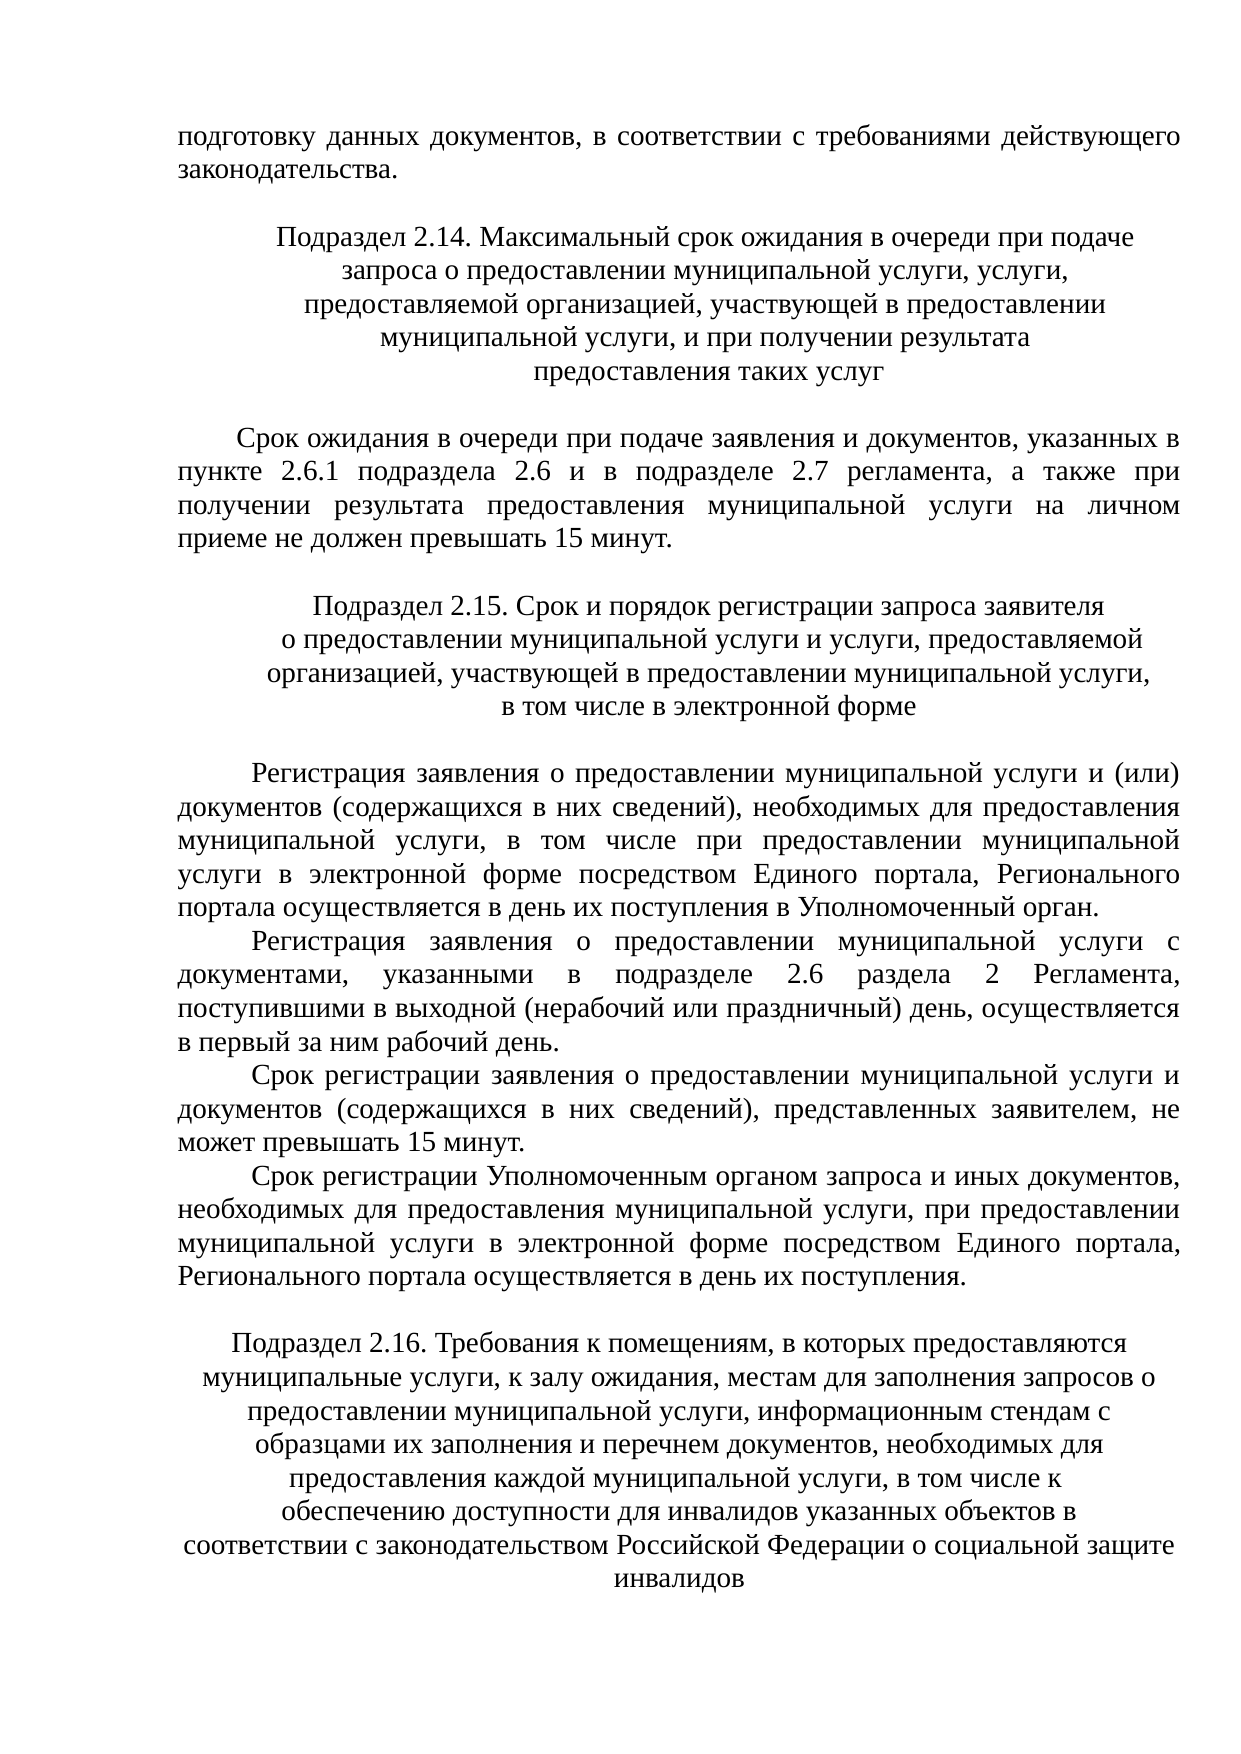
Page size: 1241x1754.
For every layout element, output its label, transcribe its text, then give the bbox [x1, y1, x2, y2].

subtitle Подраздел 2.16. Требования к помещениям, в которых предоставляются муниципальные услуги, к залу ожидания, местам для заполнения запросов о предоставлении муниципальной услуги, информационным стендам с [177, 1326, 1181, 1426]
text запроса о предоставлении муниципальной услуги, услуги, [177, 252, 1181, 286]
text в том числе в электронной форме [177, 688, 1181, 722]
text Регистрация заявления о предоставлении муниципальной услуги с документами, указанными в подразделе 2.6 раздела 2 Регламента, поступившими в выходной (нерабочий или праздничный) день, осуществляется в первый за ним рабочий день. [177, 923, 1181, 1057]
subtitle подготовку данных документов, в соответствии с требованиями действующего законодательства. [177, 118, 1181, 185]
text Срок регистрации заявления о предоставлении муниципальной услуги и документов (содержащихся в них сведений), представленных заявителем, не может превышать 15 минут. [177, 1057, 1181, 1158]
text Регистрация заявления о предоставлении муниципальной услуги и (или) документов (содержащихся в них сведений), необходимых для предоставления муниципальной услуги, в том числе при предоставлении муниципальной услуги в электронной форме посредством Единого портала, Регионального портала осуществляется в день их поступления в Уполномоченный орган. [177, 755, 1181, 923]
text предоставления таких услуг [177, 353, 1181, 386]
text предоставляемой организацией, участвующей в предоставлении [177, 286, 1181, 319]
subtitle соответствии с законодательством Российской Федерации о социальной защите инвалидов [177, 1527, 1181, 1594]
text Подраздел 2.14. Максимальный срок ожидания в очереди при подаче [177, 219, 1181, 252]
text муниципальной услуги, и при получении результата [177, 319, 1181, 353]
text Подраздел 2.15. Срок и порядок регистрации запроса заявителя [177, 588, 1181, 621]
subtitle обеспечению доступности для инвалидов указанных объектов в [177, 1493, 1181, 1527]
text организацией, участвующей в предоставлении муниципальной услуги, [177, 655, 1181, 688]
subtitle образцами их заполнения и перечнем документов, необходимых для [177, 1426, 1181, 1460]
subtitle Срок ожидания в очереди при подаче заявления и документов, указанных в пункте 2.6.1 подраздела 2.6 и в подразделе 2.7 регламента, а также при получении результата предоставления муниципальной услуги на личном приеме не должен превышать 15 минут. [177, 420, 1181, 554]
subtitle предоставления каждой муниципальной услуги, в том числе к [177, 1460, 1181, 1493]
text о предоставлении муниципальной услуги и услуги, предоставляемой [177, 621, 1181, 655]
text Срок регистрации Уполномоченным органом запроса и иных документов, необходимых для предоставления муниципальной услуги, при предоставлении муниципальной услуги в электронной форме посредством Единого портала, Регионального портала осуществляется в день их поступления. [177, 1158, 1181, 1292]
